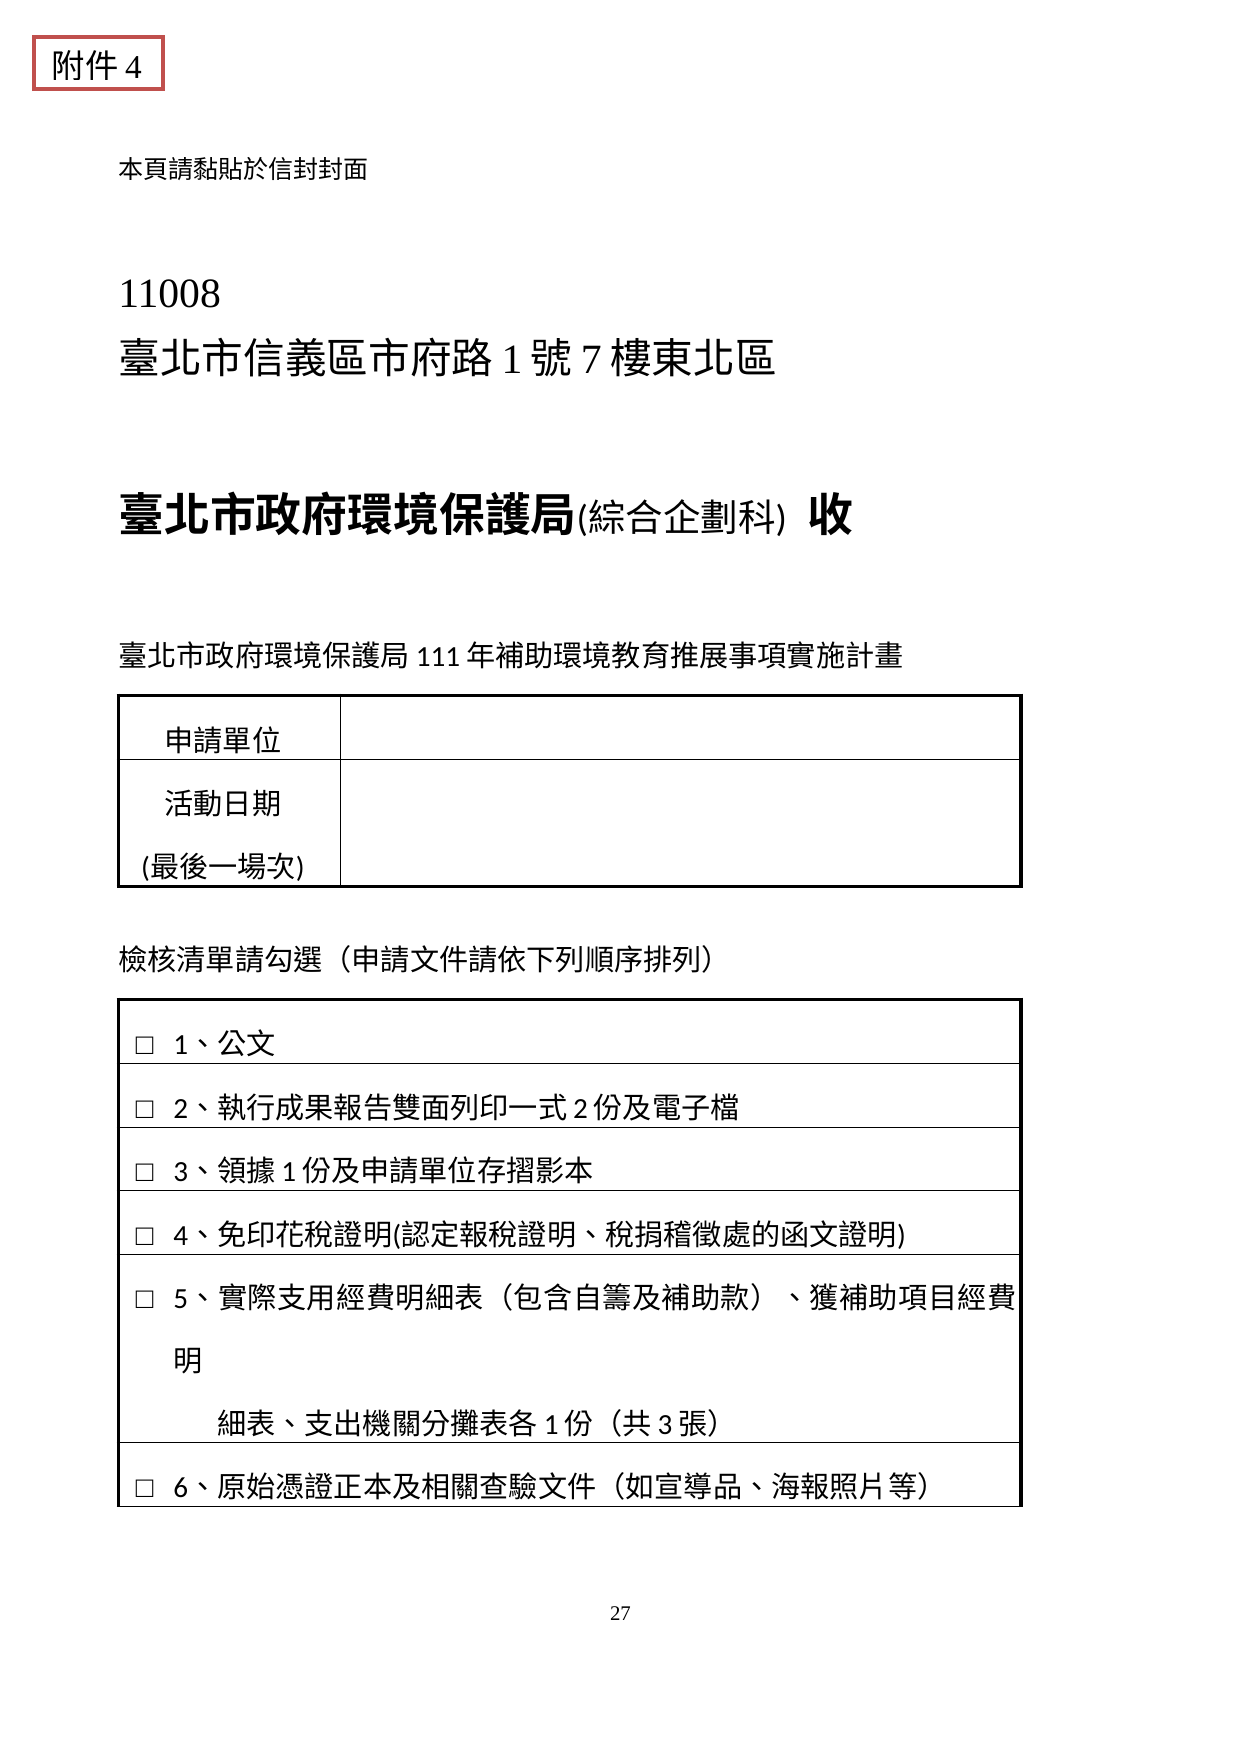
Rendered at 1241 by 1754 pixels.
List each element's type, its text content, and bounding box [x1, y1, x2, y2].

table_cell 活動日期 (最後一場次) [120, 760, 340, 885]
text 檢核清單請勾選（申請文件請依下列順序排列） [118, 936, 1122, 979]
table_cell 3、領據1份及申請單位存摺影本 [120, 1128, 1019, 1190]
text 11008 [118, 251, 1122, 314]
text 臺北市政府環境保護局111年補助環境教育推展事項實施計畫 [118, 632, 1122, 675]
table_header [341, 697, 1019, 759]
text 附件4 [51, 47, 146, 79]
table_header 1、公文 [120, 1001, 1019, 1063]
text 臺北市信義區市府路1號7樓東北區 [118, 314, 1122, 376]
table_cell [341, 760, 1019, 885]
table_cell 6、原始憑證正本及相關查驗文件（如宣導品、海報照片等） [120, 1443, 1019, 1506]
table_cell 4、免印花稅證明(認定報稅證明、稅捐稽徵處的函文證明) [120, 1191, 1019, 1254]
table_header 申請單位 [120, 697, 340, 759]
text [36, 39, 161, 87]
table_cell 2、執行成果報告雙面列印一式2份及電子檔 [120, 1064, 1019, 1127]
table_cell 5、實際支用經費明細表（包含自籌及補助款）、獲補助項目經費明 細表、支出機關分攤表各1份（共3張） [120, 1255, 1019, 1442]
text 臺北市政府環境保護局(綜合企劃科) 收 [118, 439, 1122, 564]
text 本頁請黏貼於信封封面 [118, 126, 1122, 189]
